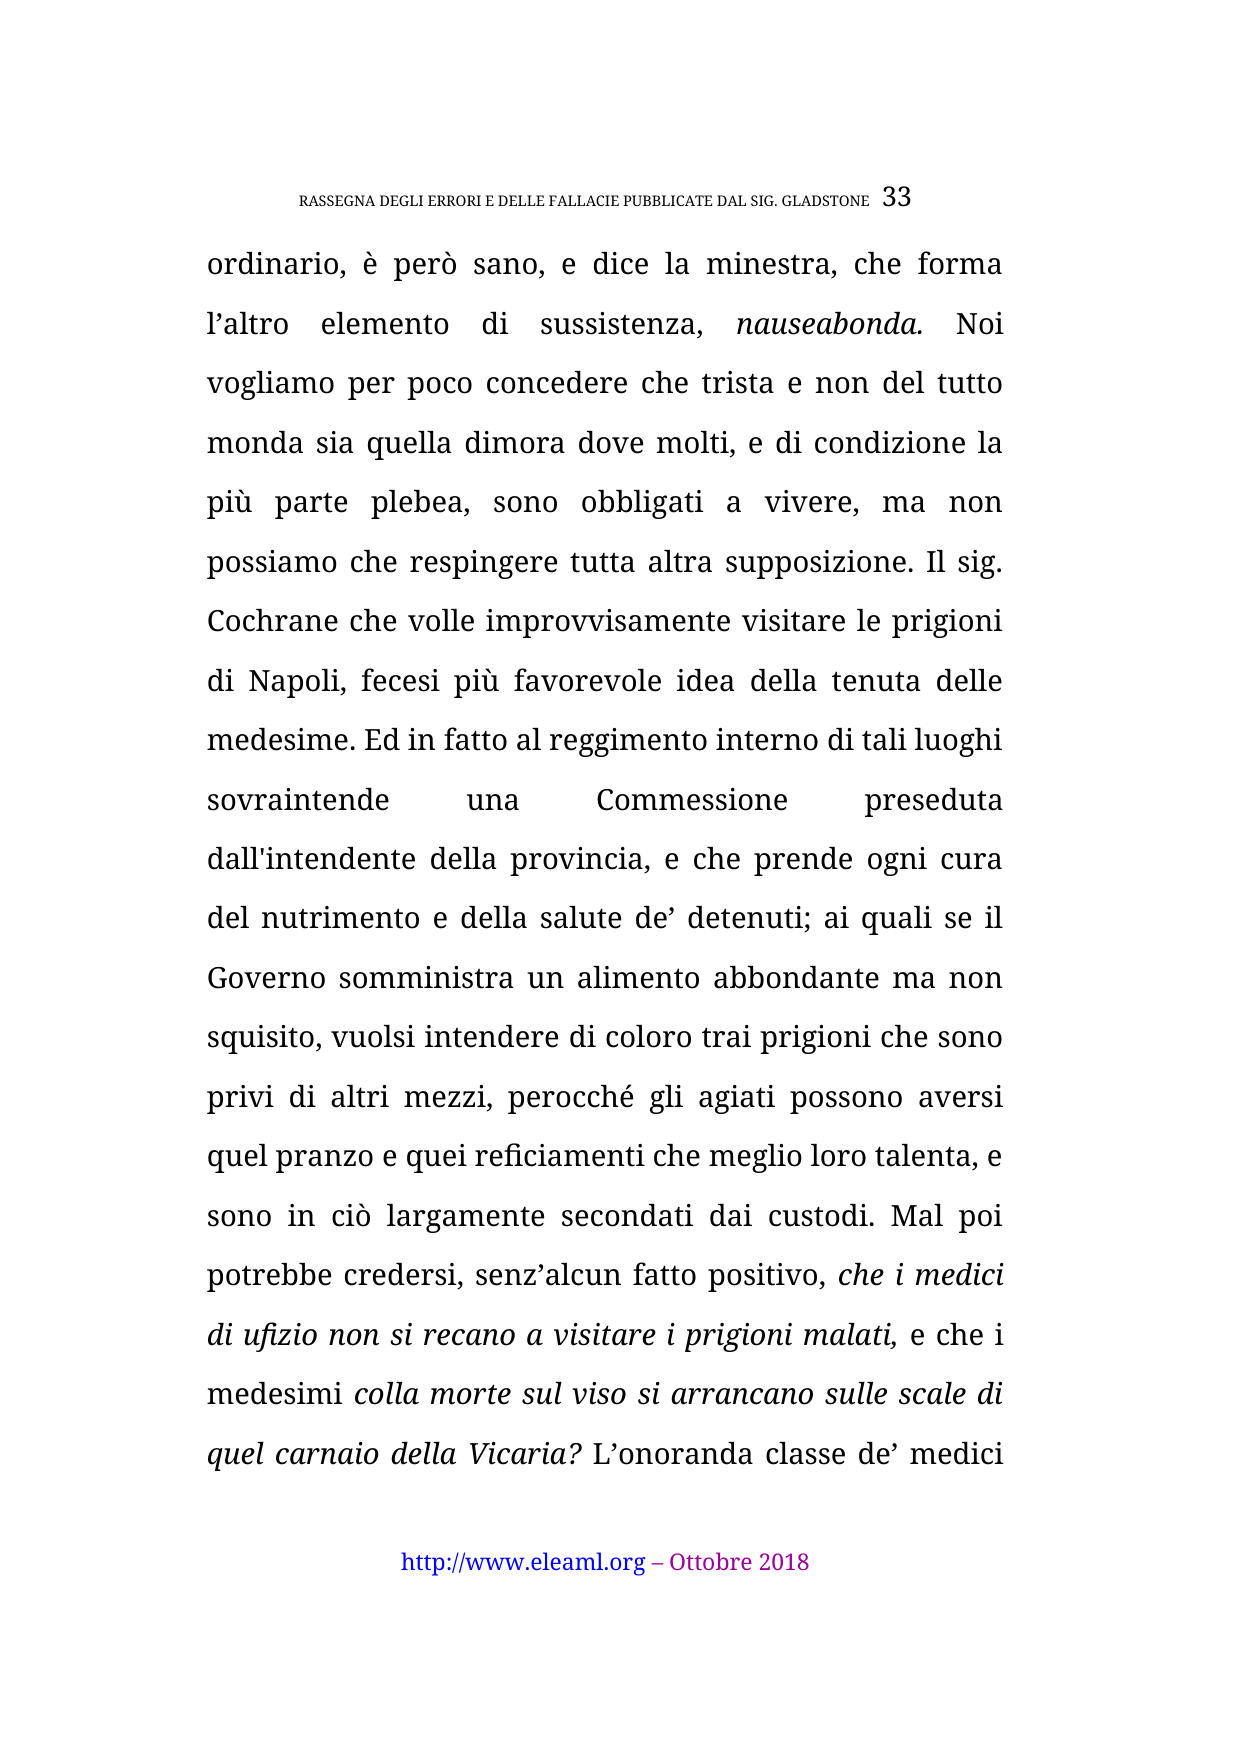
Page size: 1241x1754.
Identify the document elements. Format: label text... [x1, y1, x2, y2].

text ordinario, è però sano, e dice la minestra, che forma l’altro elemento di sussistenza, nauseabonda. Noi vogliamo per poco concedere che trista e non del tutto monda sia quella dimora dove molti, e di condizione la più parte plebea, sono obbligati a vivere, ma non possiamo che respingere tutta altra supposizione. Il sig. Cochrane che volle improvvisamente visitare le prigioni di Napoli, fecesi più favorevole idea della tenuta delle medesime. Ed in fatto al reggimento interno di tali luoghi sovraintende una Commessione preseduta dall'intendente della provincia, e che prende ogni cura del nutrimento e della salute de’ detenuti; ai quali se il Governo somministra un alimento abbondante ma non squisito, vuolsi intendere di coloro trai prigioni che sono privi di altri mezzi, perocché gli agiati possono aversi quel pranzo e quei reficiamenti che meglio loro talenta, e sono in ciò largamente secondati dai custodi. Mal poi potrebbe credersi, senz’alcun fatto positivo, che i medici di ufizio non si recano a visitare i prigioni malati, e che i medesimi colla morte sul viso si arrancano sulle scale di quel carnaio della Vicaria? L’onoranda classe de’ medici [207, 243, 1004, 1473]
